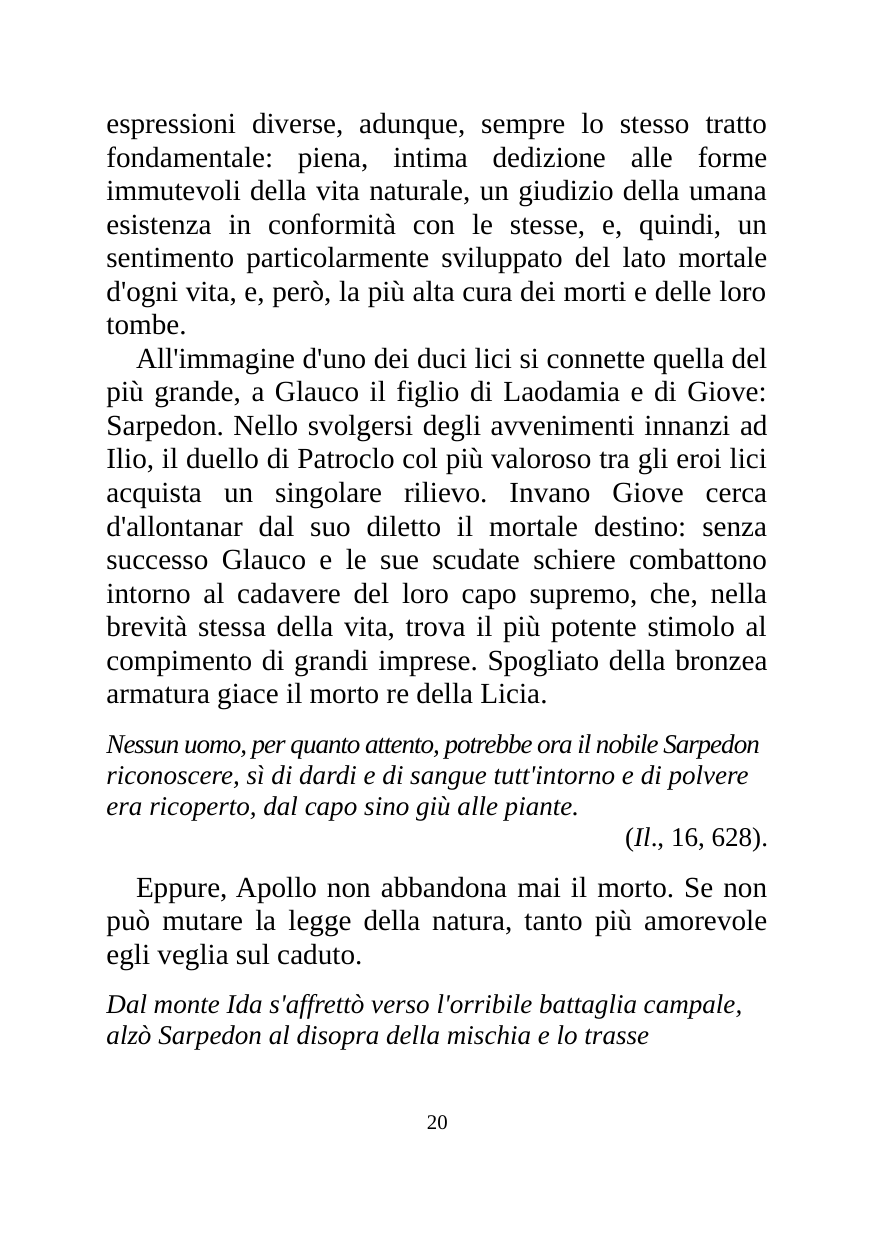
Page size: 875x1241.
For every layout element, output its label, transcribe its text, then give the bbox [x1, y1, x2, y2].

text Nessun uomo, per quanto attento, potrebbe ora il nobile Sarpedon riconoscere, sì di dardi e di sangue tutt'intorno e di polvere era ricoperto, dal capo sino giù alle piante. [106, 728, 768, 821]
text All'immagine d'uno dei duci lici si connette quella del più grande, a Glauco il figlio di Laodamia e di Giove: Sarpedon. Nello svolgersi degli avvenimenti innanzi ad Ilio, il duello di Patroclo col più valoroso tra gli eroi lici acquista un singolare rilievo. Invano Giove cerca d'allontanar dal suo diletto il mortale destino: senza successo Glauco e le sue scudate schiere combattono intorno al cadavere del loro capo supremo, che, nella brevità stessa della vita, trova il più potente stimolo al compimento di grandi imprese. Spogliato della bronzea armatura giace il morto re della Licia. [106, 341, 768, 710]
text espressioni diverse, adunque, sempre lo stesso tratto fondamentale: piena, intima dedizione alle forme immutevoli della vita naturale, un giudizio della umana esistenza in conformità con le stesse, e, quindi, un sentimento particolarmente sviluppato del lato mortale d'ogni vita, e, però, la più alta cura dei morti e delle loro tombe. [106, 106, 768, 341]
text Eppure, Apollo non abbandona mai il morto. Se non può mutare la legge della natura, tanto più amorevole egli veglia sul caduto. [106, 870, 768, 971]
text Dal monte Ida s'affrettò verso l'orribile battaglia campale, alzò Sarpedon al disopra della mischia e lo trasse [106, 988, 768, 1051]
text (Il., 16, 628). [106, 821, 768, 852]
